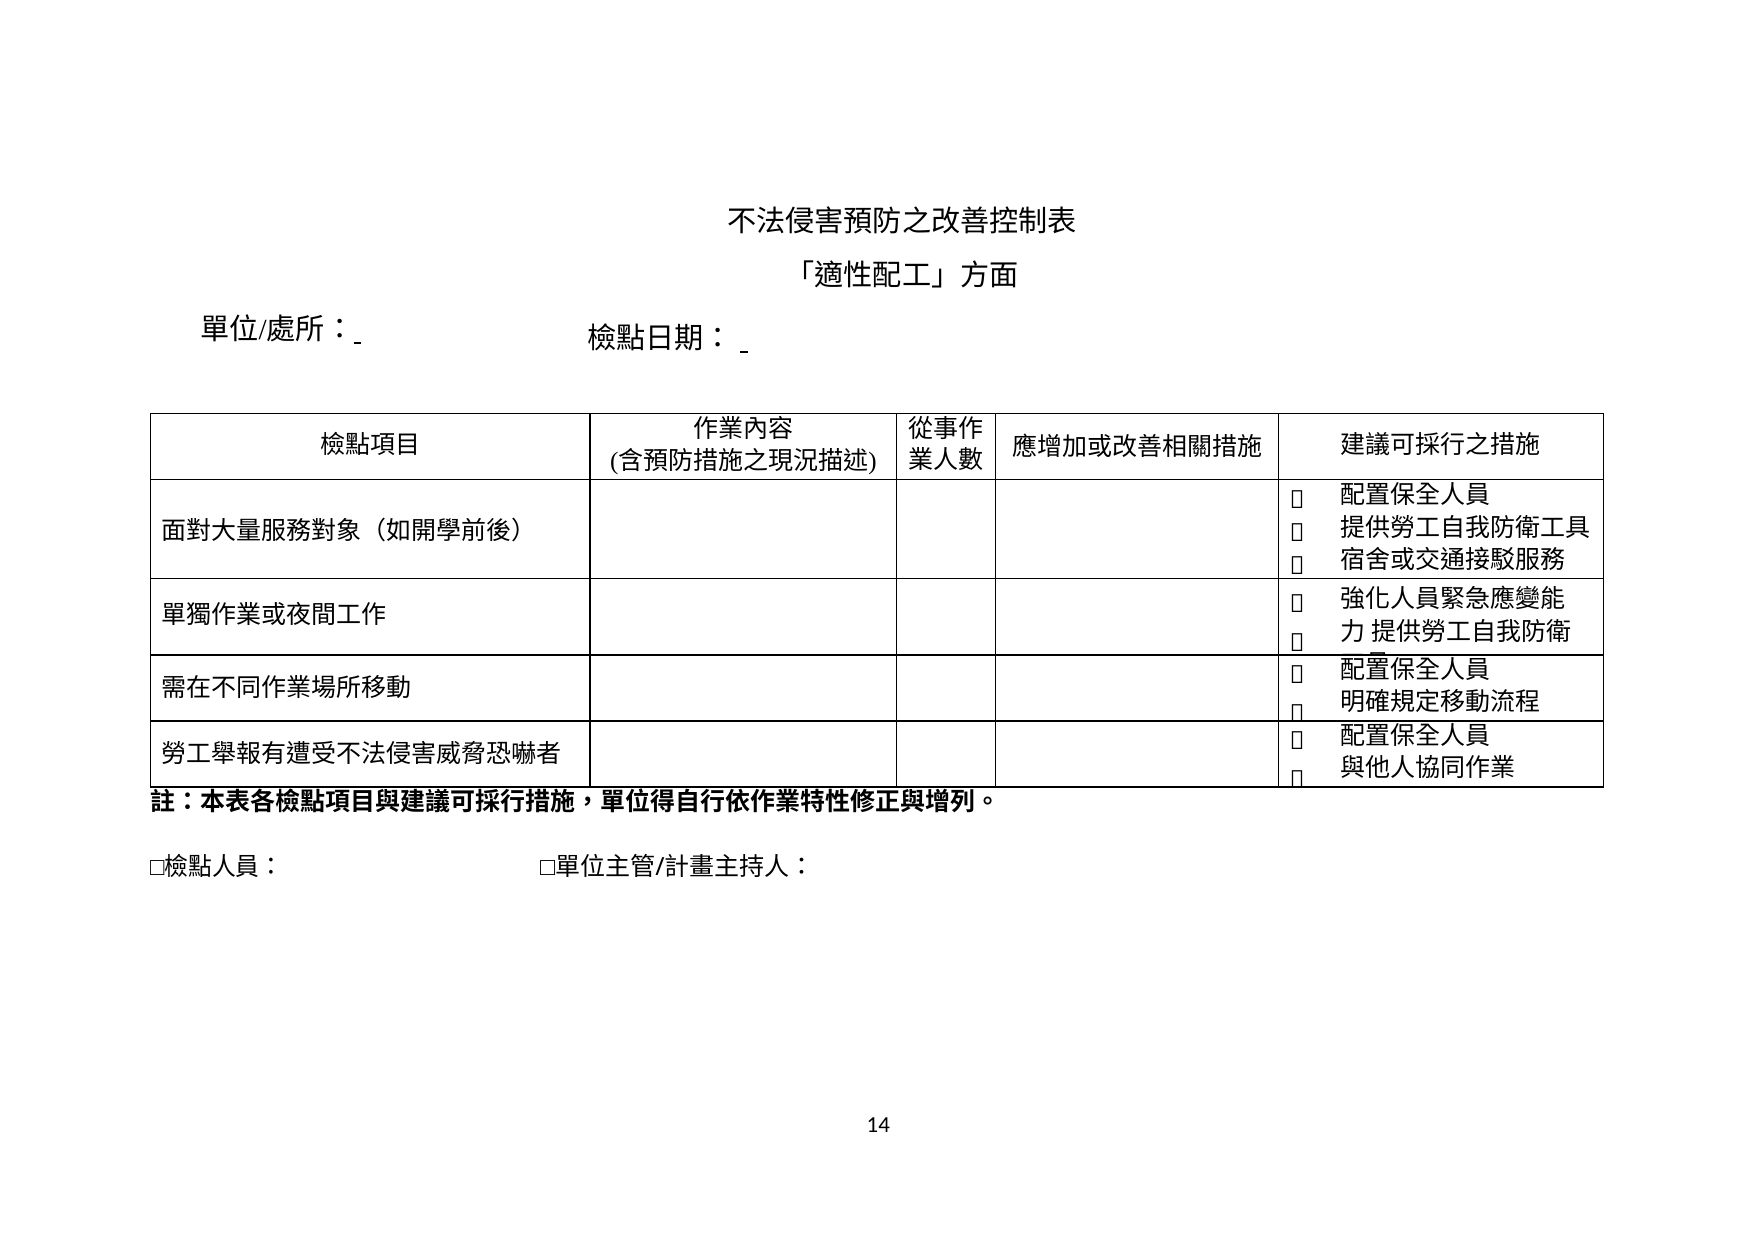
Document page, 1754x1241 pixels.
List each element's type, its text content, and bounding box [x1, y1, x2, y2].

table_cell 面對大量服務對象（如開學前後） [151, 480, 589, 578]
table_cell 配置保全人員 與他人協同作業 [1326, 722, 1603, 786]
table_cell 提供勞工自我防衛工具 [1326, 512, 1603, 545]
text 「適性配工」方面 [725, 252, 1079, 294]
table_cell 宿舍或交通接駁服務 [1326, 545, 1603, 578]
table_cell [591, 579, 896, 654]
table_cell 需在不同作業場所移動 [151, 656, 589, 720]
table_cell   [1279, 579, 1326, 654]
table_cell [996, 480, 1278, 578]
table_cell [897, 480, 995, 578]
table_cell   [1279, 656, 1326, 720]
table_cell  [1279, 480, 1326, 512]
text □檢點人員： □單位主管/計畫主持人： [150, 846, 1614, 882]
table_cell [897, 579, 995, 654]
table_header 檢點項目 [151, 414, 589, 479]
subtitle 不法侵害預防之改善控制表 [725, 198, 1079, 240]
table_cell [897, 722, 995, 786]
table_cell 配置保全人員 明確規定移動流程 [1326, 656, 1603, 720]
table_cell 單獨作業或夜間工作 [151, 579, 589, 654]
table_cell  [1279, 512, 1326, 545]
table_cell [996, 656, 1278, 720]
table_cell [591, 656, 896, 720]
table_header 應增加或改善相關措施 [996, 414, 1278, 479]
subtitle 註：本表各檢點項目與建議可採行措施，單位得自行依作業特性修正與增列。 [150, 788, 1614, 816]
table_cell  [1279, 545, 1326, 578]
text 單位/處所： [200, 306, 368, 348]
table_cell [591, 480, 896, 578]
table_header 作業內容 (含預防措施之現況描述) [591, 414, 896, 479]
table_cell   [1279, 722, 1326, 786]
table_cell 強化人員緊急應變能力 提供勞工自我防衛工具 [1326, 579, 1603, 654]
table_cell 勞工舉報有遭受不法侵害威脅恐嚇者 [151, 722, 589, 786]
table_cell [591, 722, 896, 786]
table_header 建議可採行之措施 [1279, 414, 1603, 479]
table_cell [996, 579, 1278, 654]
text 檢點日期： [587, 318, 1614, 357]
table_header 從事作 業人數 [897, 414, 995, 479]
table_cell [897, 656, 995, 720]
table_cell [996, 722, 1278, 786]
table_cell 配置保全人員 [1326, 480, 1603, 512]
